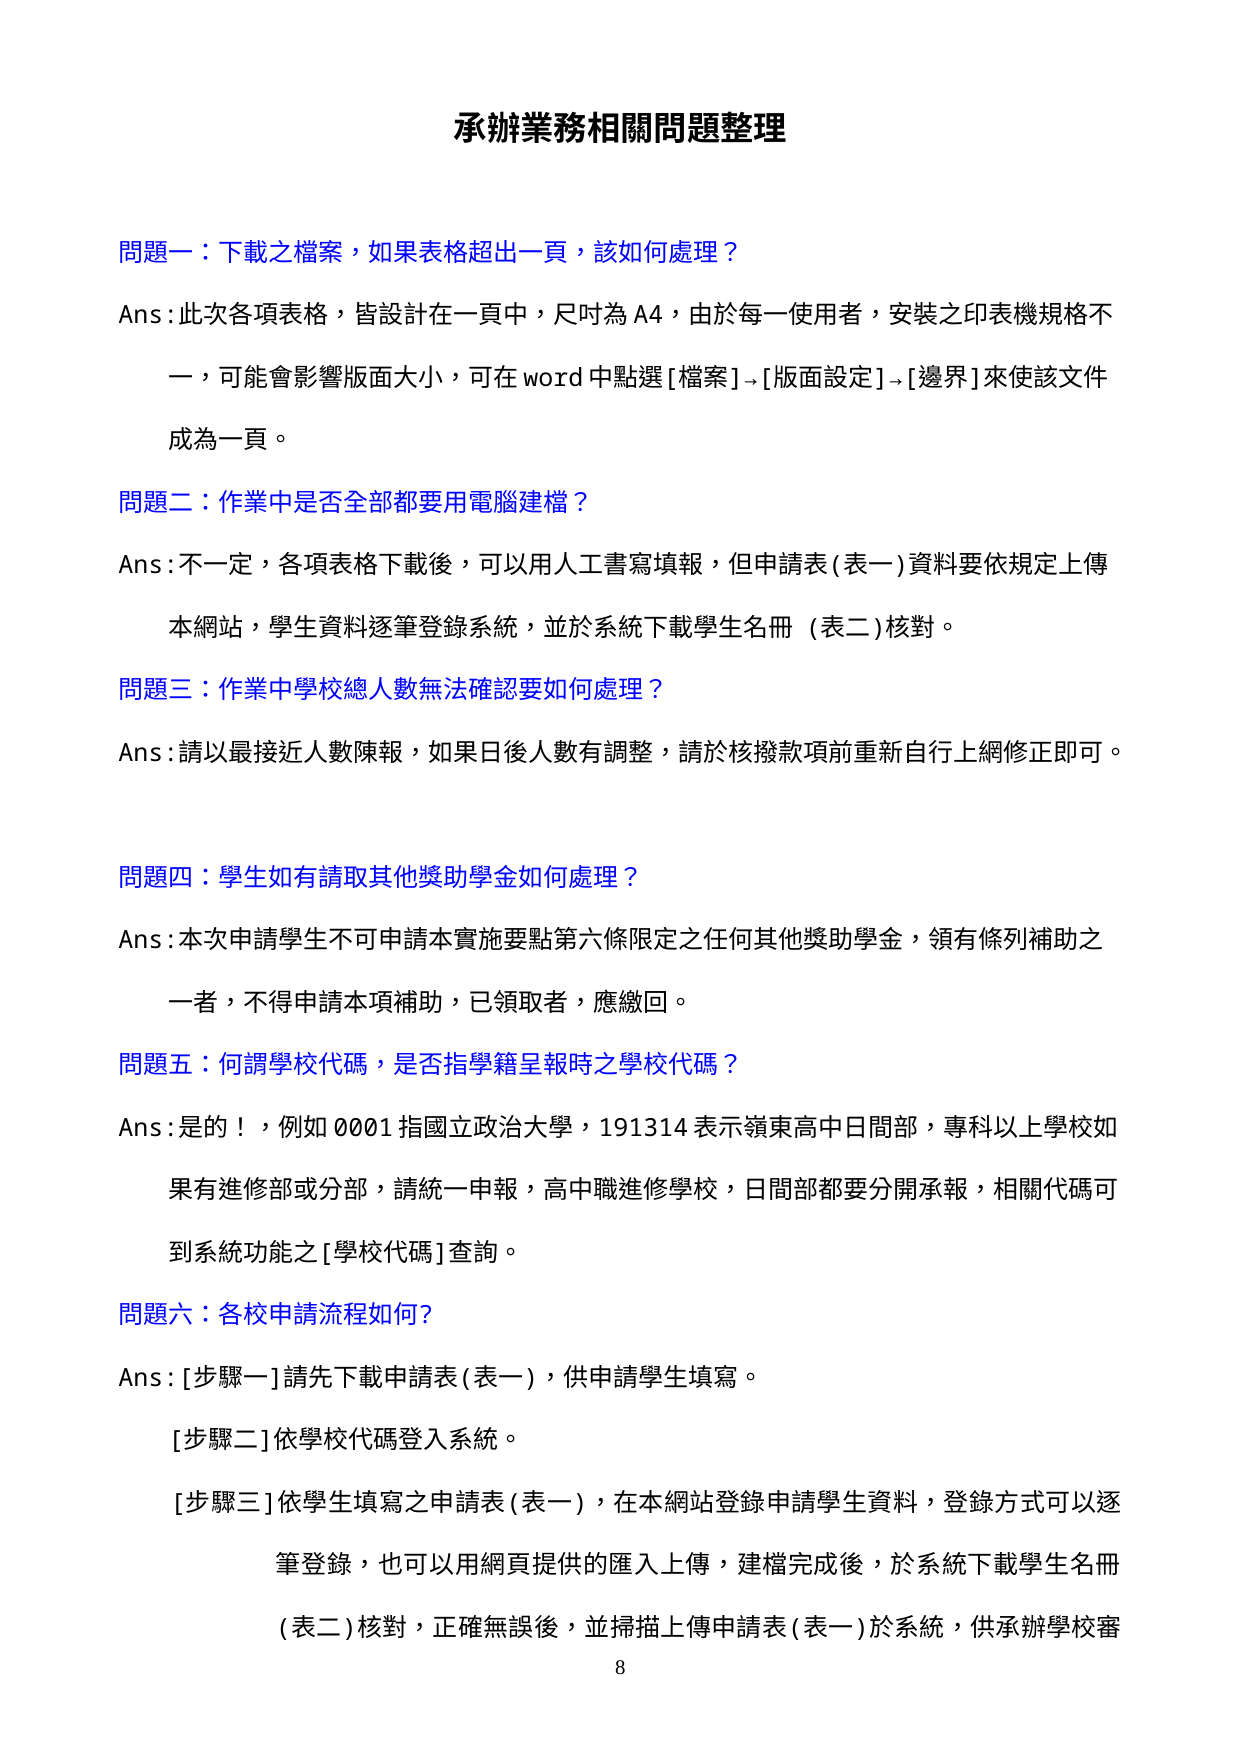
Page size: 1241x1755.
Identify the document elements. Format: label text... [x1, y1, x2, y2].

text 問題三：作業中學校總人數無法確認要如何處理？ [118, 646, 1122, 709]
text 問題六：各校申請流程如何? [118, 1271, 1122, 1334]
text Ans:此次各項表格，皆設計在一頁中，尺吋為A4，由於每一使用者，安裝之印表機規格不一，可能會影響版面大小，可在word中點選[檔案]→[版面設定]→[邊界]來使該文件成為一頁。 [118, 271, 1122, 459]
text Ans:不一定，各項表格下載後，可以用人工書寫填報，但申請表(表一)資料要依規定上傳本網站，學生資料逐筆登錄系統，並於系統下載學生名冊 (表二)核對。 [118, 521, 1122, 646]
text 承辦業務相關問題整理 [118, 84, 1122, 146]
text Ans:本次申請學生不可申請本實施要點第六條限定之任何其他獎助學金，領有條列補助之一者，不得申請本項補助，已領取者，應繳回。 [118, 896, 1122, 1021]
text 問題五：何謂學校代碼，是否指學籍呈報時之學校代碼？ [118, 1021, 1122, 1084]
text 問題四：學生如有請取其他獎助學金如何處理？ [118, 834, 1122, 896]
text Ans:[步驟一]請先下載申請表(表一)，供申請學生填寫。 [118, 1334, 1122, 1396]
text [步驟二]依學校代碼登入系統。 [168, 1396, 1122, 1459]
text Ans:是的！，例如0001指國立政治大學，191314表示嶺東高中日間部，專科以上學校如果有進修部或分部，請統一申報，高中職進修學校，日間部都要分開承報，相關代碼可到系統功能之[學校代碼]查詢。 [118, 1084, 1122, 1271]
text 問題二：作業中是否全部都要用電腦建檔？ [118, 459, 1122, 521]
text Ans:請以最接近人數陳報，如果日後人數有調整，請於核撥款項前重新自行上網修正即可。 [118, 709, 1122, 834]
text [步驟三]依學生填寫之申請表(表一)，在本網站登錄申請學生資料，登錄方式可以逐筆登錄，也可以用網頁提供的匯入上傳，建檔完成後，於系統下載學生名冊(表二)核對，正確無誤後，並掃描上傳申請表(表一)於系統，供承辦學校審 [170, 1459, 1122, 1646]
text 問題一：下載之檔案，如果表格超出一頁，該如何處理？ [118, 209, 1122, 271]
